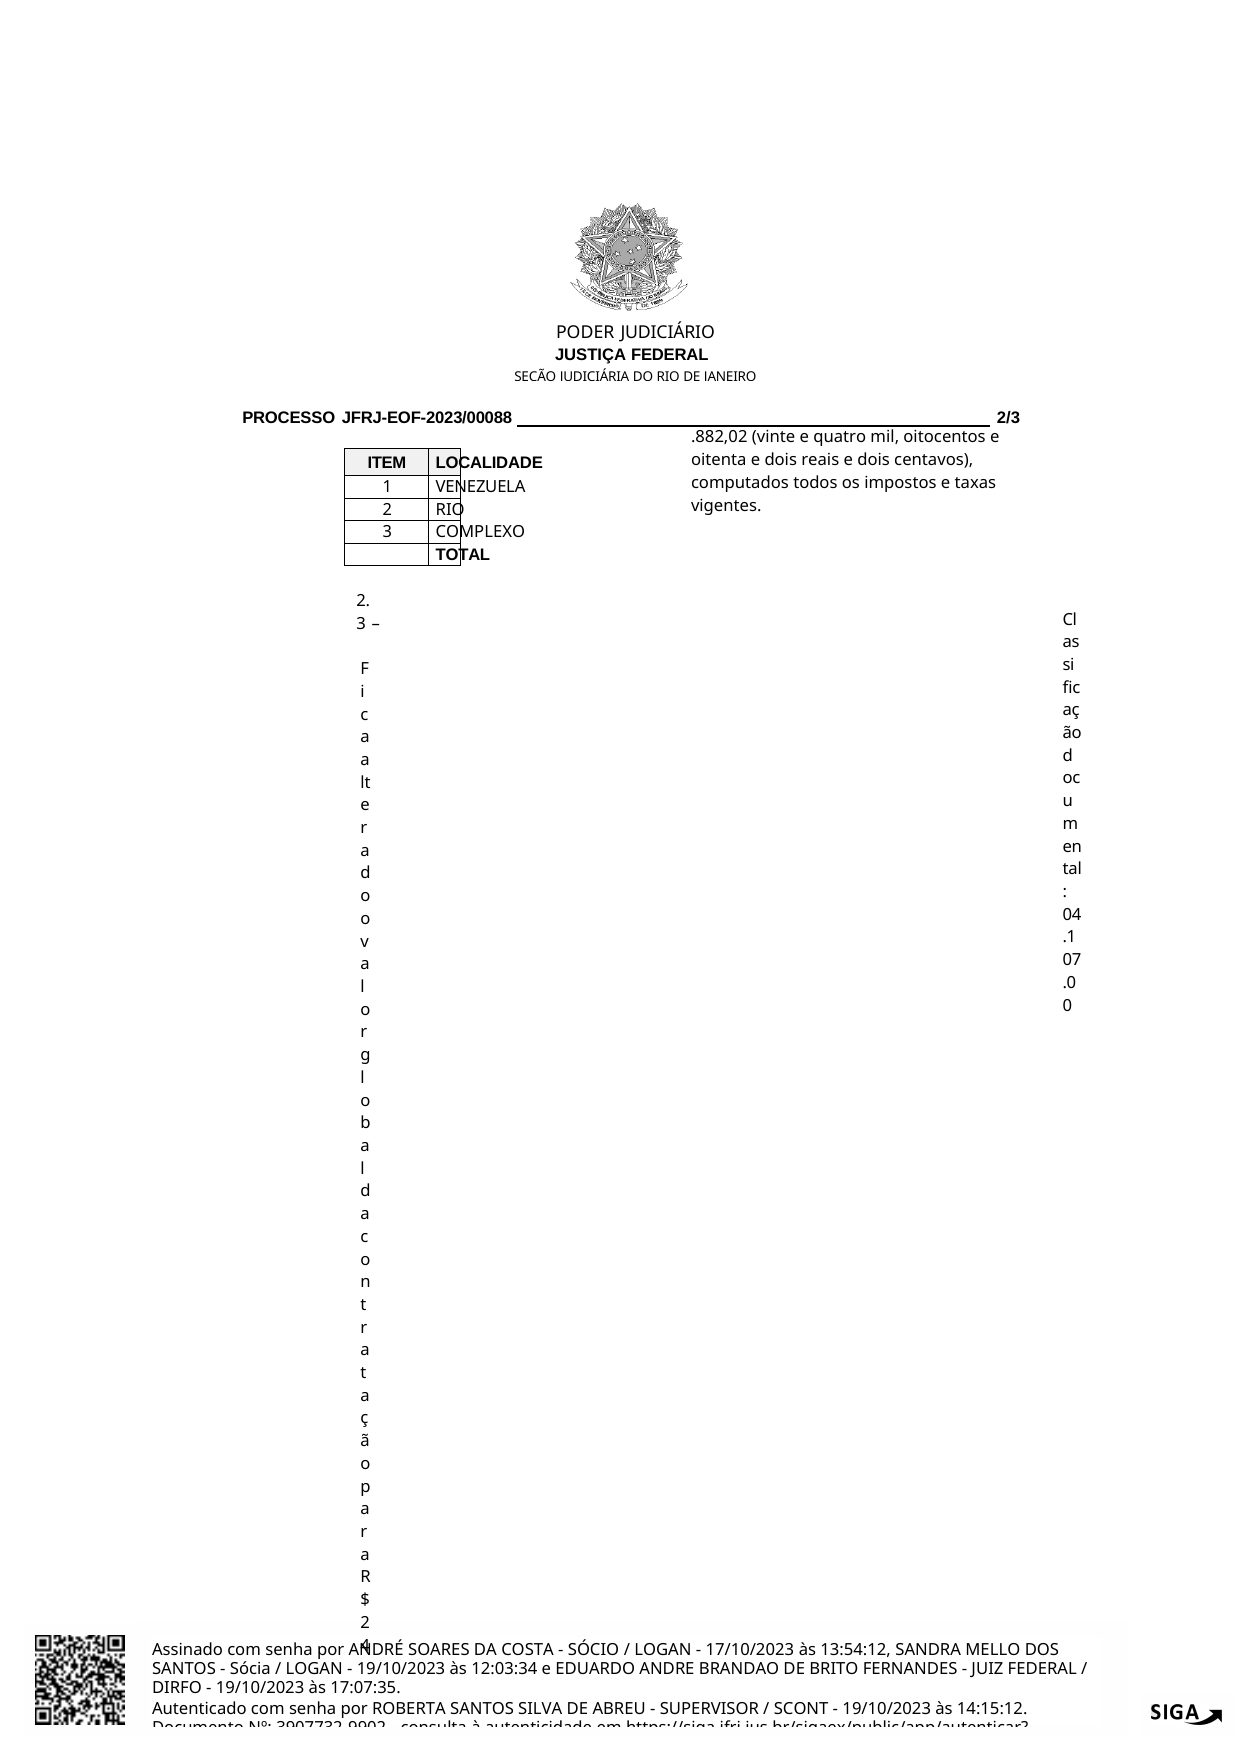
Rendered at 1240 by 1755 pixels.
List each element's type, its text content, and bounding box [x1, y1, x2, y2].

table_cell TOTAL [429, 544, 460, 565]
text Classificação documental: 04.107.00 [1062, 607, 1082, 1016]
table_cell VENEZUELA (VZ) [429, 476, 460, 498]
table_cell 3 [345, 521, 428, 543]
table_cell [345, 544, 428, 565]
list – Fica alterado o valor global da contratação para R$ 24.882,02 (vinte e quatro mil, oitocentos e oitenta e dois reais e dois centavos), computados todos os impostos e taxas vigentes. [663, 427, 1021, 516]
table_cell 2 [345, 499, 428, 520]
list – Fica alterado o valor global da contratação para R$ 24.882,02 (vinte e quatro mil, oitocentos e oitenta e dois reais e dois centavos), computados todos os impostos e taxas vigentes. [332, 588, 371, 1621]
table_cell 1 [345, 476, 428, 498]
table_header ITEM [345, 449, 428, 475]
table_header LOCALIDADE [429, 449, 460, 475]
table_cell COMPLEXO EQUADOR (CE) [429, 521, 460, 543]
table_cell RIO BRANCO (RB) [429, 499, 460, 520]
